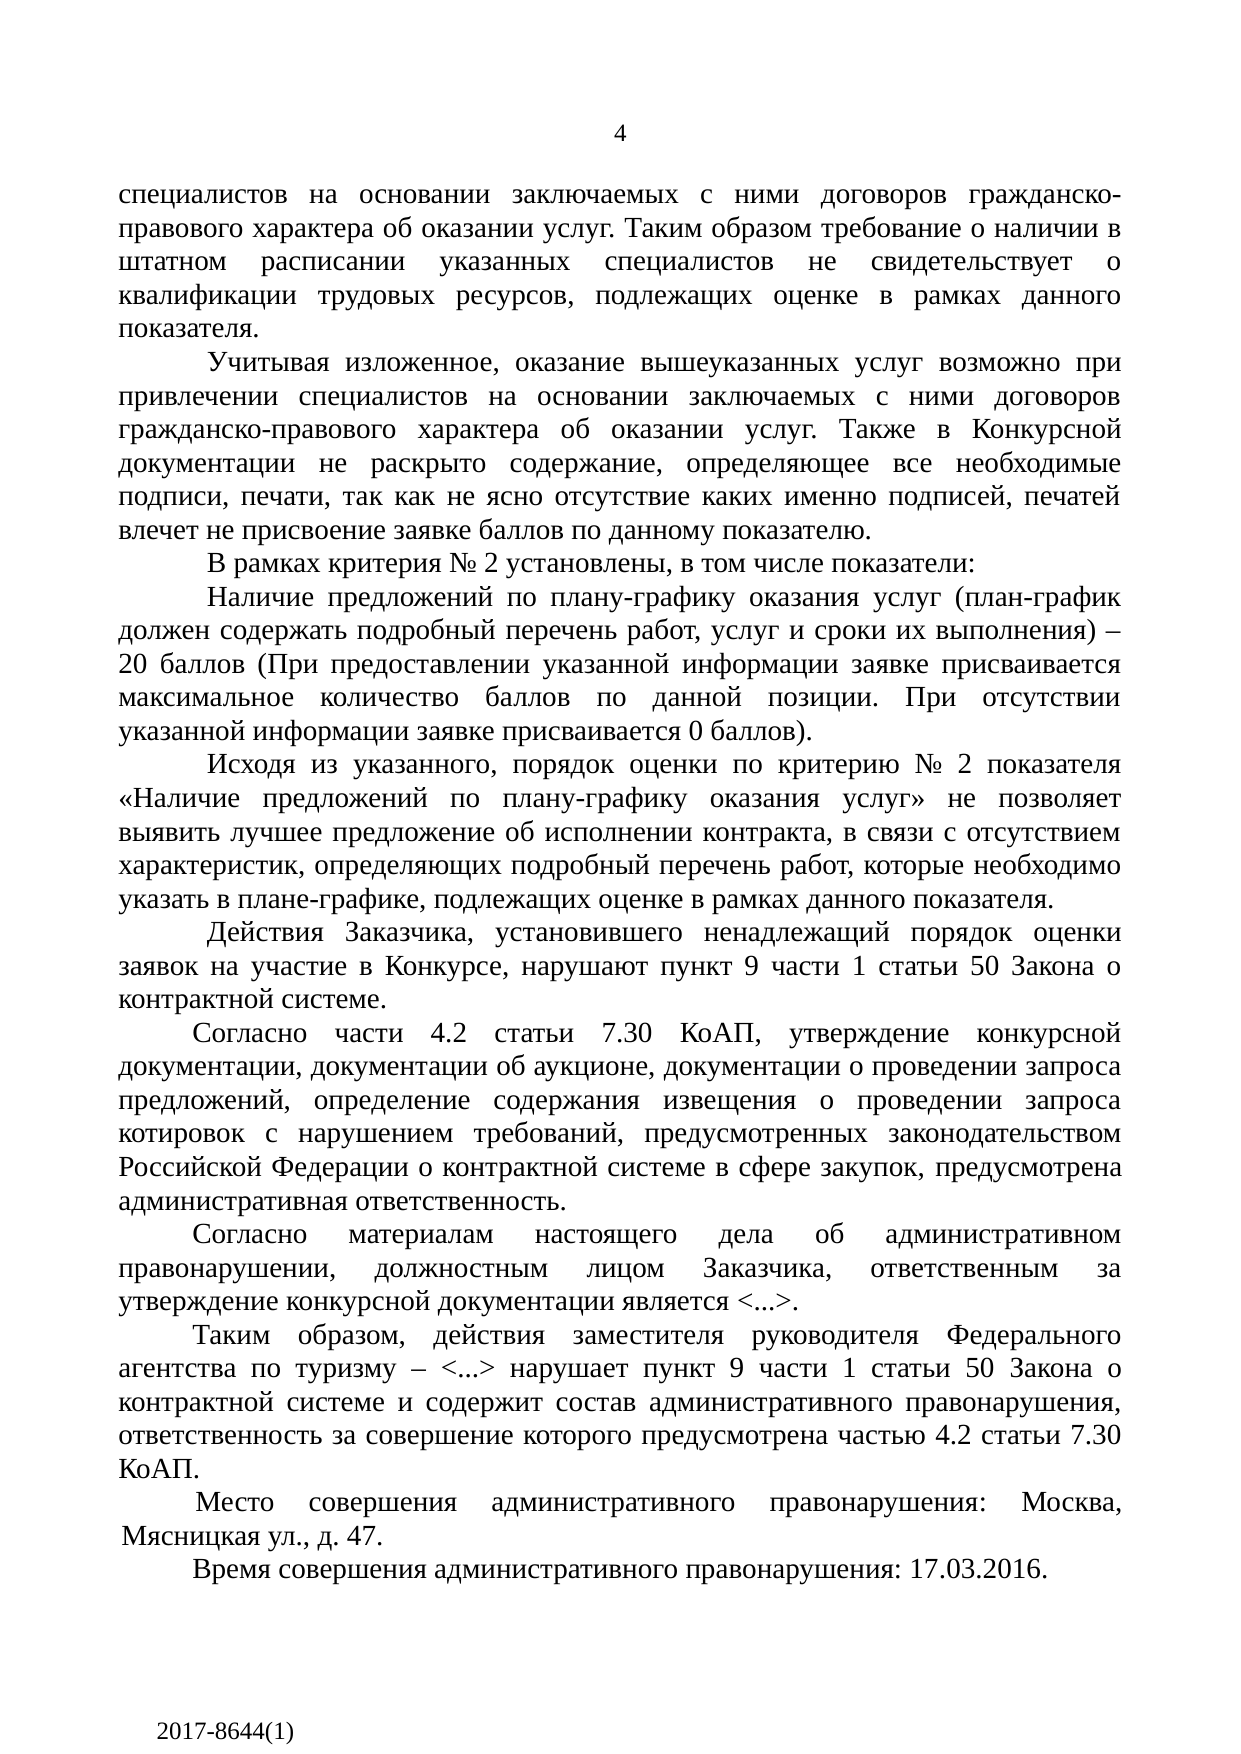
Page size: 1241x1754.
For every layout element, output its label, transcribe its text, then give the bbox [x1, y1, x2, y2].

text Наличие предложений по плану-графику оказания услуг (план-график должен содержать подробный перечень работ, услуг и сроки их выполнения) – 20 баллов (При предоставлении указанной информации заявке присваивается максимальное количество баллов по данной позиции. При отсутствии указанной информации заявке присваивается 0 баллов). [118, 579, 1122, 747]
text Место совершения административного правонарушения: Москва, Мясницкая ул., д. 47. [121, 1484, 1122, 1552]
text Время совершения административного правонарушения: 17.03.2016. [118, 1552, 1122, 1585]
text специалистов на основании заключаемых с ними договоров гражданско-правового характера об оказании услуг. Таким образом требование о наличии в штатном расписании указанных специалистов не свидетельствует о квалификации трудовых ресурсов, подлежащих оценке в рамках данного показателя. [118, 176, 1122, 344]
text Исходя из указанного, порядок оценки по критерию № 2 показателя «Наличие предложений по плану-графику оказания услуг» не позволяет выявить лучшее предложение об исполнении контракта, в связи с отсутствием характеристик, определяющих подробный перечень работ, которые необходимо указать в плане-графике, подлежащих оценке в рамках данного показателя. [118, 747, 1122, 914]
text Действия Заказчика, установившего ненадлежащий порядок оценки заявок на участие в Конкурсе, нарушают пункт 9 части 1 статьи 50 Закона о контрактной системе. [118, 914, 1122, 1015]
text Учитывая изложенное, оказание вышеуказанных услуг возможно при привлечении специалистов на основании заключаемых с ними договоров гражданско-правового характера об оказании услуг. Также в Конкурсной документации не раскрыто содержание, определяющее все необходимые подписи, печати, так как не ясно отсутствие каких именно подписей, печатей влечет не присвоение заявке баллов по данному показателю. [118, 344, 1122, 545]
text Таким образом, действия заместителя руководителя Федерального агентства по туризму – <...> нарушает пункт 9 части 1 статьи 50 Закона о контрактной системе и содержит состав административного правонарушения, ответственность за совершение которого предусмотрена частью 4.2 статьи 7.30 КоАП. [118, 1317, 1122, 1484]
text Согласно материалам настоящего дела об административном правонарушении, должностным лицом Заказчика, ответственным за утверждение конкурсной документации является <...>. [118, 1216, 1122, 1317]
text Согласно части 4.2 статьи 7.30 КоАП, утверждение конкурсной документации, документации об аукционе, документации о проведении запроса предложений, определение содержания извещения о проведении запроса котировок с нарушением требований, предусмотренных законодательством Российской Федерации о контрактной системе в сфере закупок, предусмотрена административная ответственность. [118, 1015, 1122, 1216]
text В рамках критерия № 2 установлены, в том числе показатели: [118, 545, 1122, 579]
